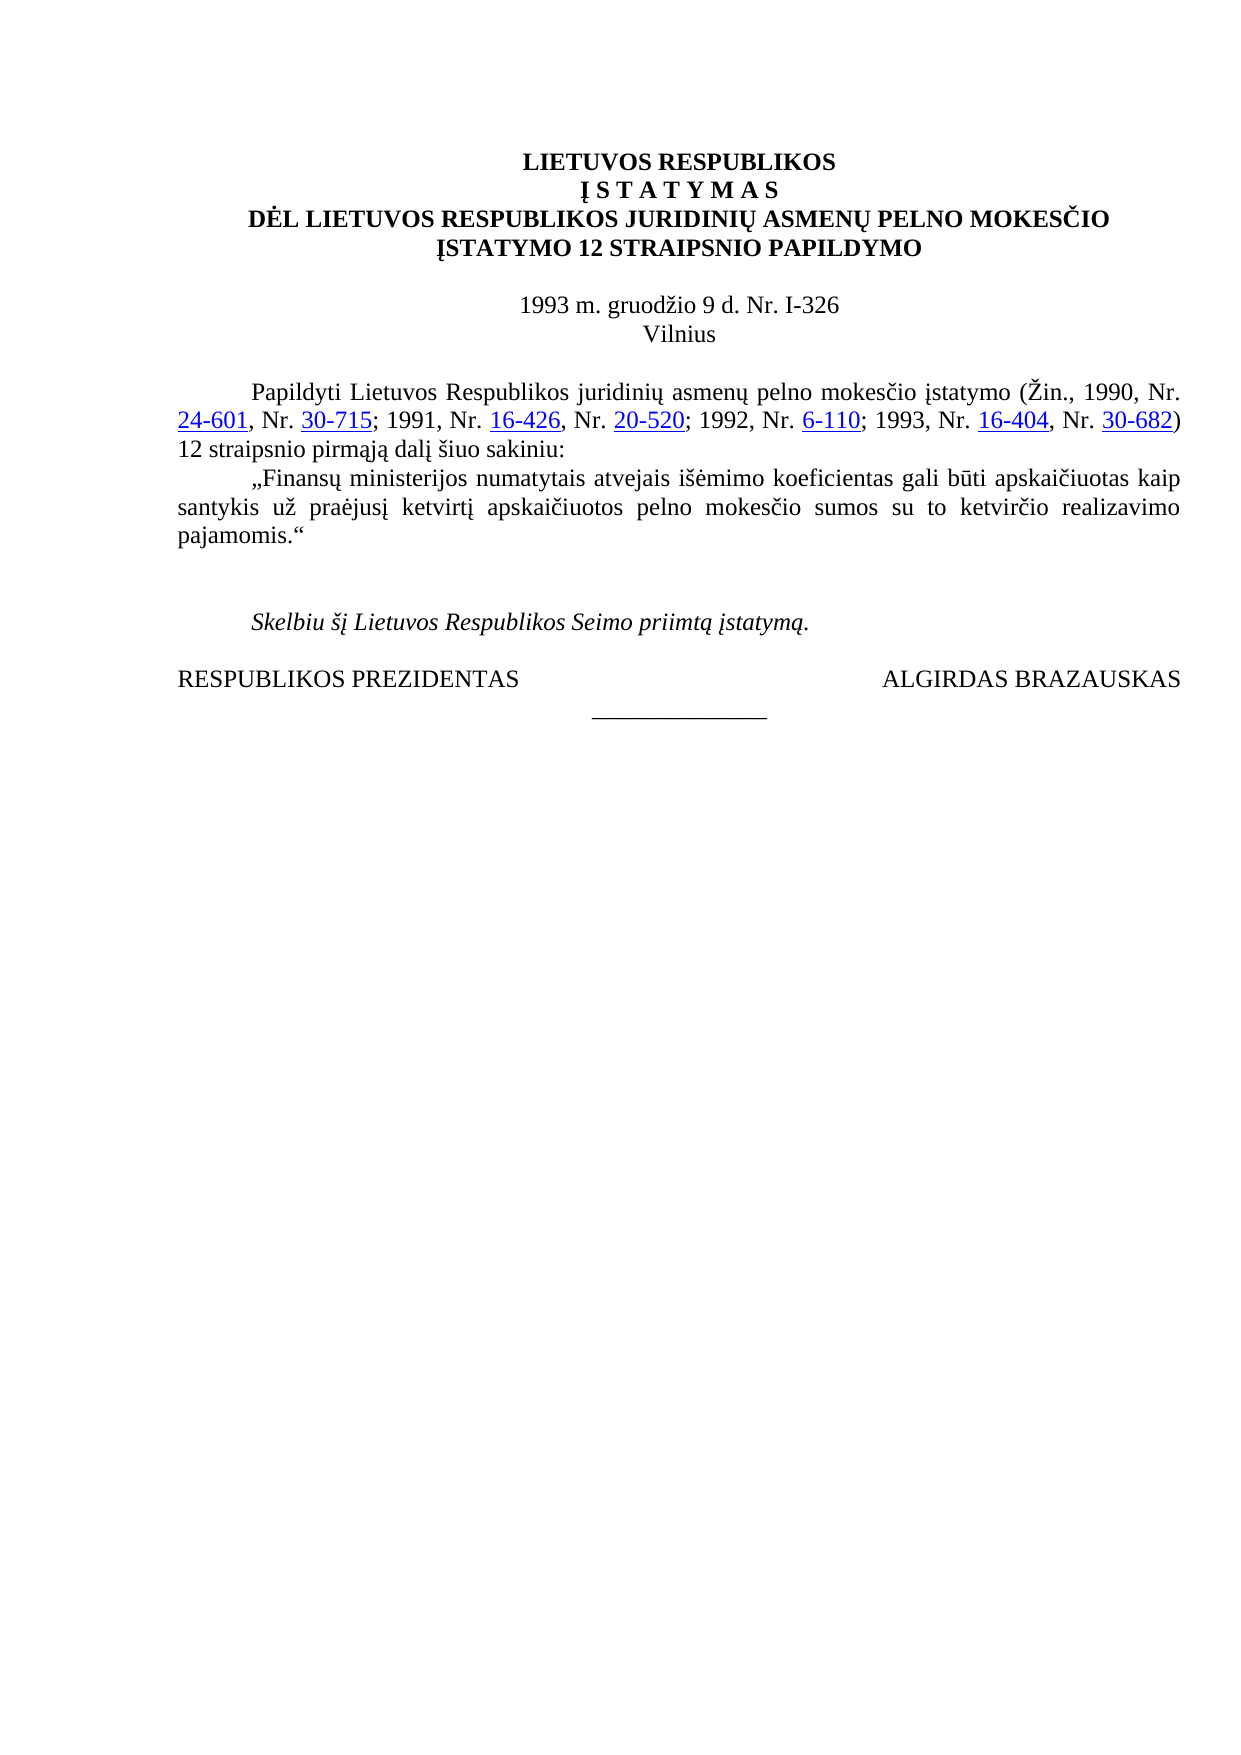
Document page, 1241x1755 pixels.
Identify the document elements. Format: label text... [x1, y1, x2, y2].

text Vilnius [177, 319, 1181, 348]
text Skelbiu šį Lietuvos Respublikos Seimo priimtą įstatymą. [177, 607, 1181, 636]
text „Finansų ministerijos numatytais atvejais išėmimo koeficientas gali būti apskaičiuotas kaip santykis už praėjusį ketvirtį apskaičiuotos pelno mokesčio sumos su to ketvirčio realizavimo pajamomis.“ [177, 463, 1181, 549]
text 1993 m. gruodžio 9 d. Nr. I-326 [177, 291, 1181, 319]
text Į S T A T Y M A S [177, 176, 1181, 204]
text DĖL LIETUVOS RESPUBLIKOS JURIDINIŲ ASMENŲ PELNO MOKESČIO ĮSTATYMO 12 STRAIPSNIO PAPILDYMO [177, 204, 1181, 262]
text ______________ [177, 693, 1181, 722]
text RESPUBLIKOS PREZIDENTAS ALGIRDAS BRAZAUSKAS [177, 664, 1181, 693]
text Papildyti Lietuvos Respublikos juridinių asmenų pelno mokesčio įstatymo (Žin., 1990, Nr. 24-601, Nr. 30-715; 1991, Nr. 16-426, Nr. 20-520; 1992, Nr. 6-110; 1993, Nr. 16-404, Nr. 30-682) 12 straipsnio pirmąją dalį šiuo sakiniu: [177, 377, 1181, 463]
text LIETUVOS RESPUBLIKOS [177, 147, 1181, 176]
